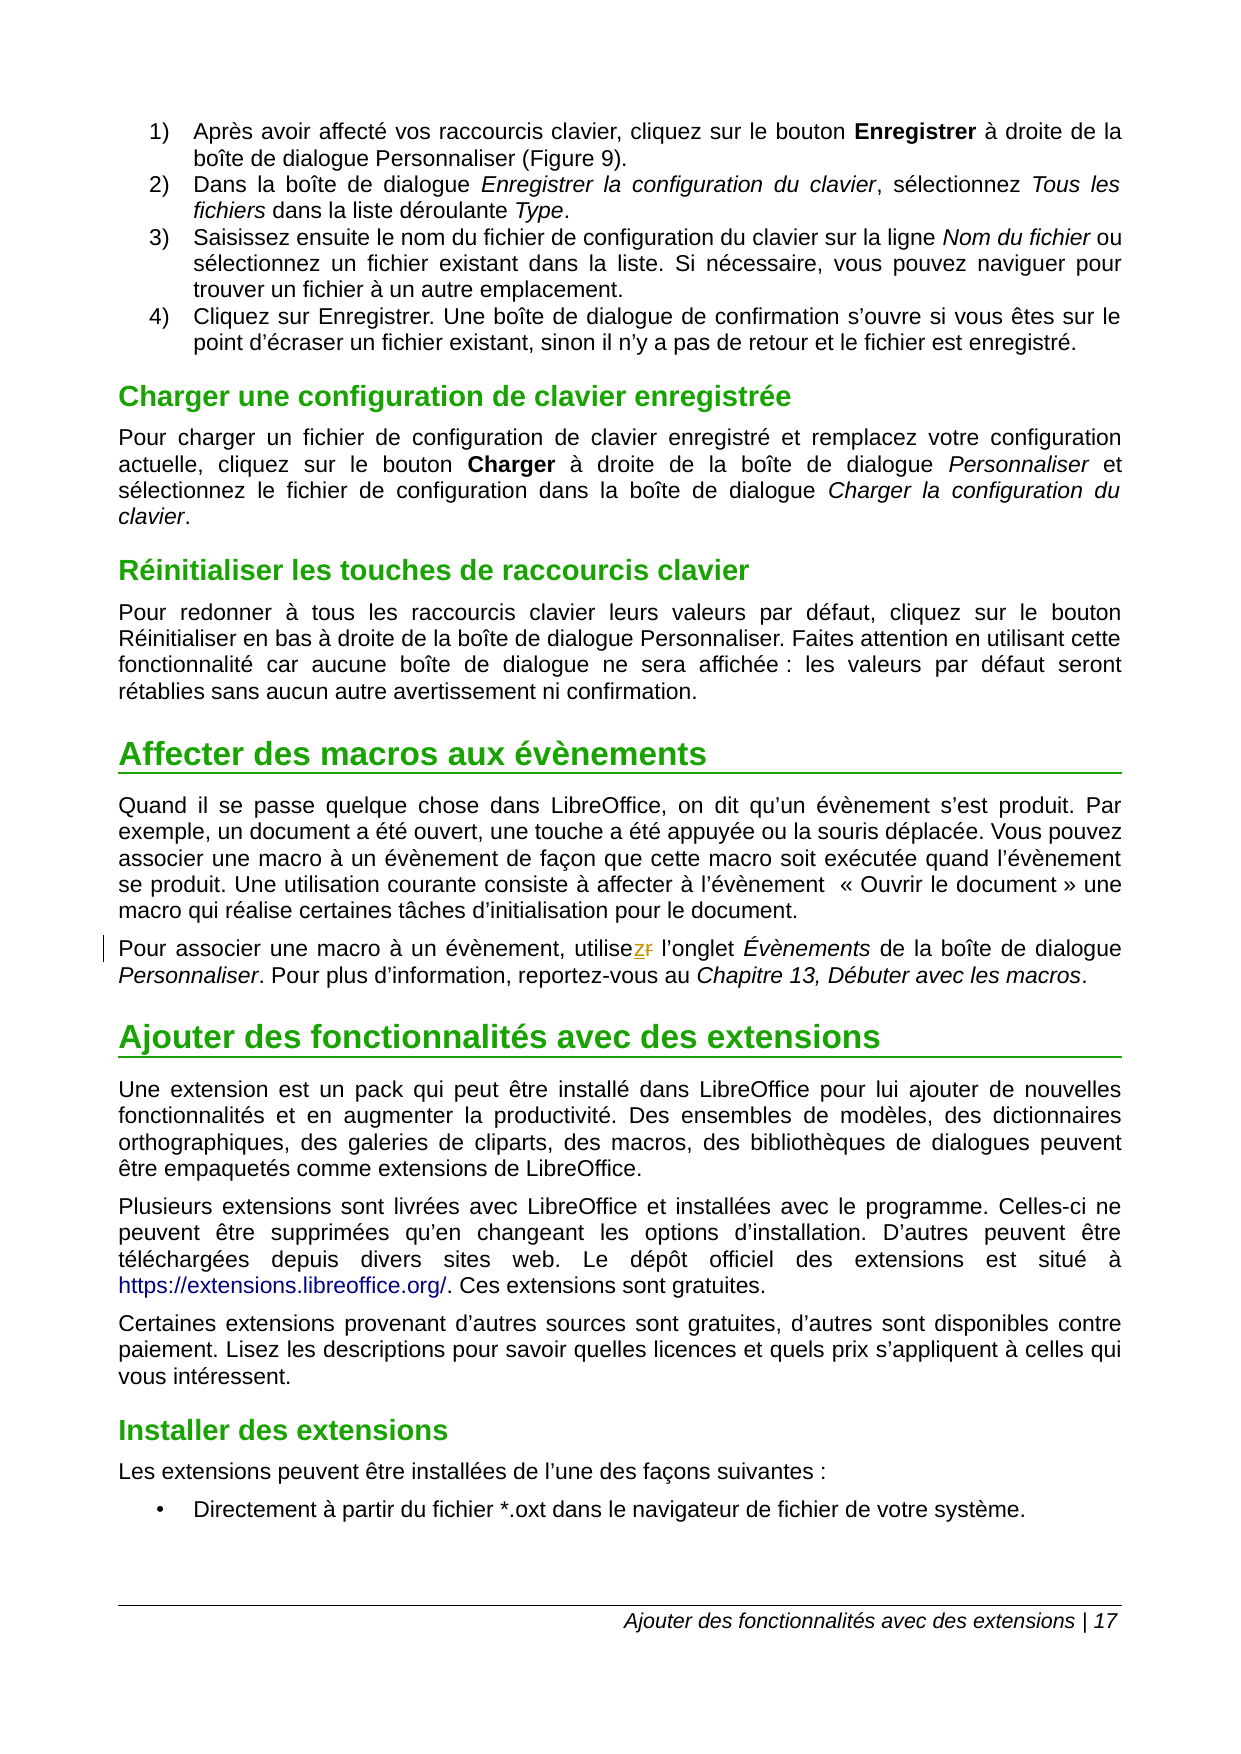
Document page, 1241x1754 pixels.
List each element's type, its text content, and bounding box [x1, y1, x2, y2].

text Pour charger un fichier de configuration de clavier enregistré et remplacez votre configuration actuelle, cliquez sur le bouton Charger à droite de la boîte de dialogue Personnaliser et sélectionnez le fichier de configuration dans la boîte de dialogue Charger la configuration du clavier. [118, 424, 1122, 530]
subtitle Affecter des macros aux évènements [118, 733, 1122, 772]
list Dans la boîte de dialogue Enregistrer la configuration du clavier, sélectionnez Tous les fichiers dans la liste déroulante Type. [169, 171, 1122, 223]
list Cliquez sur Enregistrer. Une boîte de dialogue de confirmation s’ouvre si vous êtes sur le point d’écraser un fichier existant, sinon il n’y a pas de retour et le fichier est enregistré. [169, 303, 1122, 355]
list Saisissez ensuite le nom du fichier de configuration du clavier sur la ligne Nom du fichier ou sélectionnez un fichier existant dans la liste. Si nécessaire, vous pouvez naviguer pour trouver un fichier à un autre emplacement. [169, 223, 1122, 303]
text Pour associer une macro à un évènement, utilisez l’onglet Évènements de la boîte de dialogue Personnaliser. Pour plus d’information, reportez-vous au Chapitre 13, Débuter avec les macros. [118, 935, 1122, 988]
text Plusieurs extensions sont livrées avec LibreOffice et installées avec le programme. Celles-ci ne peuvent être supprimées qu’en changeant les options d’installation. D’autres peuvent être téléchargées depuis divers sites web. Le dépôt officiel des extensions est situé à https://extensions.libreoffice.org/. Ces extensions sont gratuites. [118, 1193, 1122, 1298]
list Après avoir affecté vos raccourcis clavier, cliquez sur le bouton Enregistrer à droite de la boîte de dialogue Personnaliser (Figure 9). [169, 118, 1122, 171]
text Une extension est un pack qui peut être installé dans LibreOffice pour lui ajouter de nouvelles fonctionnalités et en augmenter la productivité. Des ensembles de modèles, des dictionnaires orthographiques, des galeries de cliparts, des macros, des bibliothèques de dialogues peuvent être empaquetés comme extensions de LibreOffice. [118, 1076, 1122, 1181]
text Les extensions peuvent être installées de l’une des façons suivantes : [118, 1458, 1122, 1484]
subtitle Réinitialiser les touches de raccourcis clavier [118, 553, 1122, 587]
text Certaines extensions provenant d’autres sources sont gratuites, d’autres sont disponibles contre paiement. Lisez les descriptions pour savoir quelles licences et quels prix s’appliquent à celles qui vous intéressent. [118, 1310, 1122, 1389]
list Directement à partir du fichier *.oxt dans le navigateur de fichier de votre système. [156, 1496, 1122, 1523]
subtitle Installer des extensions [118, 1413, 1122, 1446]
subtitle Ajouter des fonctionnalités avec des extensions [118, 1017, 1122, 1056]
text Pour redonner à tous les raccourcis clavier leurs valeurs par défaut, cliquez sur le bouton Réinitialiser en bas à droite de la boîte de dialogue Personnaliser. Faites attention en utilisant cette fonctionnalité car aucune boîte de dialogue ne sera affichée : les valeurs par défaut seront rétablies sans aucun autre avertissement ni confirmation. [118, 599, 1122, 704]
text Quand il se passe quelque chose dans LibreOffice, on dit qu’un évènement s’est produit. Par exemple, un document a été ouvert, une touche a été appuyée ou la souris déplacée. Vous pouvez associer une macro à un évènement de façon que cette macro soit exécutée quand l’évènement se produit. Une utilisation courante consiste à affecter à l’évènement « Ouvrir le document » une macro qui réalise certaines tâches d’initialisation pour le document. [118, 792, 1122, 923]
subtitle Charger une configuration de clavier enregistrée [118, 379, 1122, 412]
